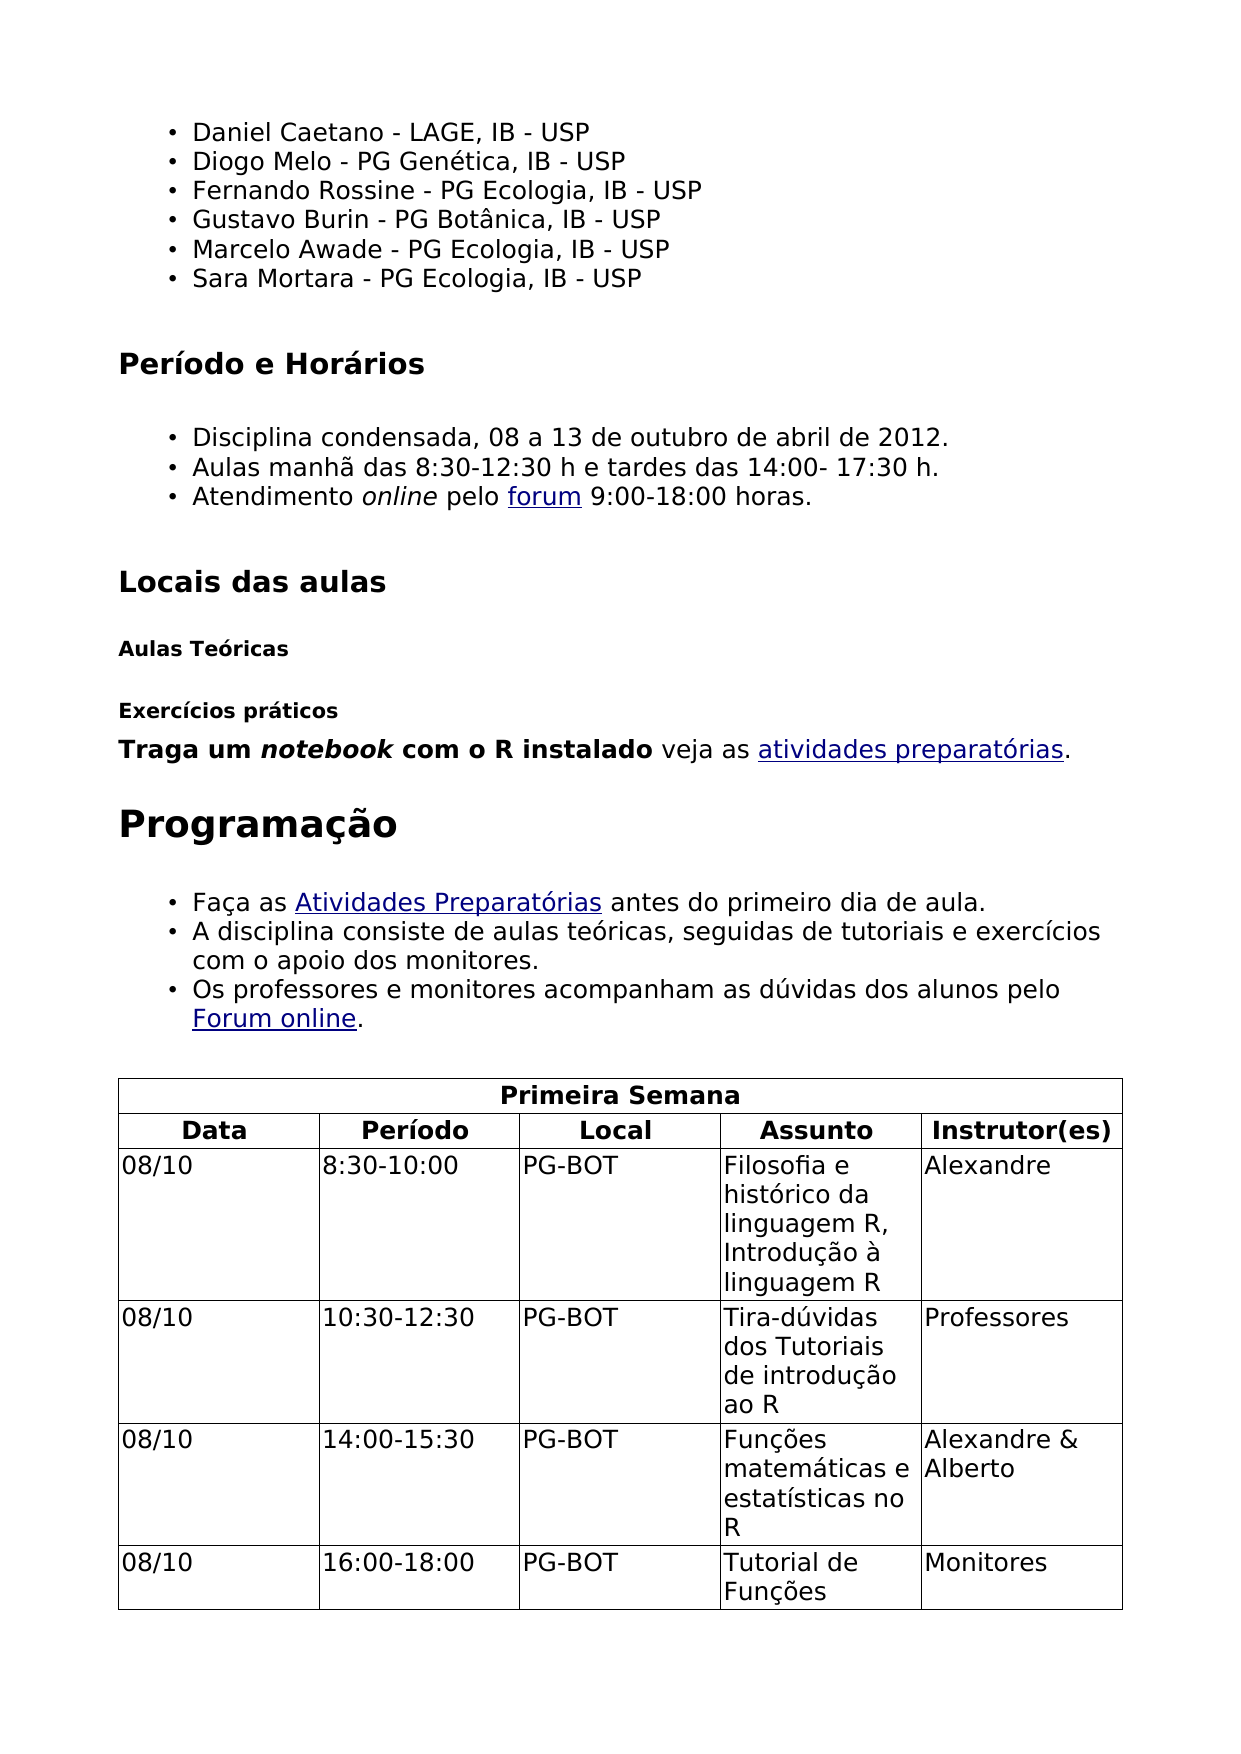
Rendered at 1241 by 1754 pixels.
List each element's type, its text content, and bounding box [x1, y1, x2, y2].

list Gustavo Burin - PG Botânica, IB - USP [177, 206, 1122, 235]
list Os professores e monitores acompanham as dúvidas dos alunos pelo Forum online. [177, 975, 1122, 1034]
list Diogo Melo - PG Genética, IB - USP [177, 147, 1122, 176]
table_header Primeira Semana [119, 1079, 1122, 1113]
subtitle Locais das aulas [118, 566, 1122, 599]
table_cell 16:00-18:00 [320, 1546, 519, 1609]
table_cell Período [320, 1114, 519, 1148]
table_cell Instrutor(es) [922, 1114, 1122, 1148]
list Disciplina condensada, 08 a 13 de outubro de abril de 2012. [177, 423, 1122, 453]
table_cell 08/10 [119, 1546, 319, 1609]
table_cell 08/10 [119, 1424, 319, 1545]
table_cell 08/10 [119, 1301, 319, 1422]
table_cell Local [520, 1114, 720, 1148]
table_cell Tutorial de Funções [721, 1546, 921, 1609]
table_cell 14:00-15:30 [320, 1424, 519, 1545]
table_cell Filosofia e histórico da linguagem R, Introdução à linguagem R [721, 1149, 921, 1300]
table_cell Assunto [721, 1114, 921, 1148]
table_cell 10:30-12:30 [320, 1301, 519, 1422]
table_cell PG-BOT [520, 1301, 720, 1422]
list Sara Mortara - PG Ecologia, IB - USP [177, 264, 1122, 293]
list Atendimento online pelo forum 9:00-18:00 horas. [177, 482, 1122, 511]
list Aulas manhã das 8:30-12:30 h e tardes das 14:00- 17:30 h. [177, 453, 1122, 482]
table_cell 08/10 [119, 1149, 319, 1300]
table_cell Alexandre & Alberto [922, 1424, 1122, 1545]
list Faça as Atividades Preparatórias antes do primeiro dia de aula. [177, 888, 1122, 917]
subtitle Exercícios práticos [118, 699, 1122, 723]
table_cell Alexandre [922, 1149, 1122, 1300]
list Fernando Rossine - PG Ecologia, IB - USP [177, 176, 1122, 206]
table_cell Professores [922, 1301, 1122, 1422]
table_cell PG-BOT [520, 1149, 720, 1300]
table_cell Tira-dúvidas dos Tutoriais de introdução ao R [721, 1301, 921, 1422]
table_cell Funções matemáticas e estatísticas no R [721, 1424, 921, 1545]
subtitle Aulas Teóricas [118, 637, 1122, 661]
table_cell PG-BOT [520, 1424, 720, 1545]
table_cell 8:30-10:00 [320, 1149, 519, 1300]
table_cell PG-BOT [520, 1546, 720, 1609]
subtitle Programação [118, 802, 1122, 846]
table_cell Data [119, 1114, 319, 1148]
table_cell Monitores [922, 1546, 1122, 1609]
subtitle Período e Horários [118, 348, 1122, 382]
text Traga um notebook com o R instalado veja as atividades preparatórias. [118, 736, 1122, 765]
list Marcelo Awade - PG Ecologia, IB - USP [177, 235, 1122, 264]
list A disciplina consiste de aulas teóricas, seguidas de tutoriais e exercícios com o apoio dos monitores. [177, 917, 1122, 975]
list Daniel Caetano - LAGE, IB - USP [177, 118, 1122, 147]
